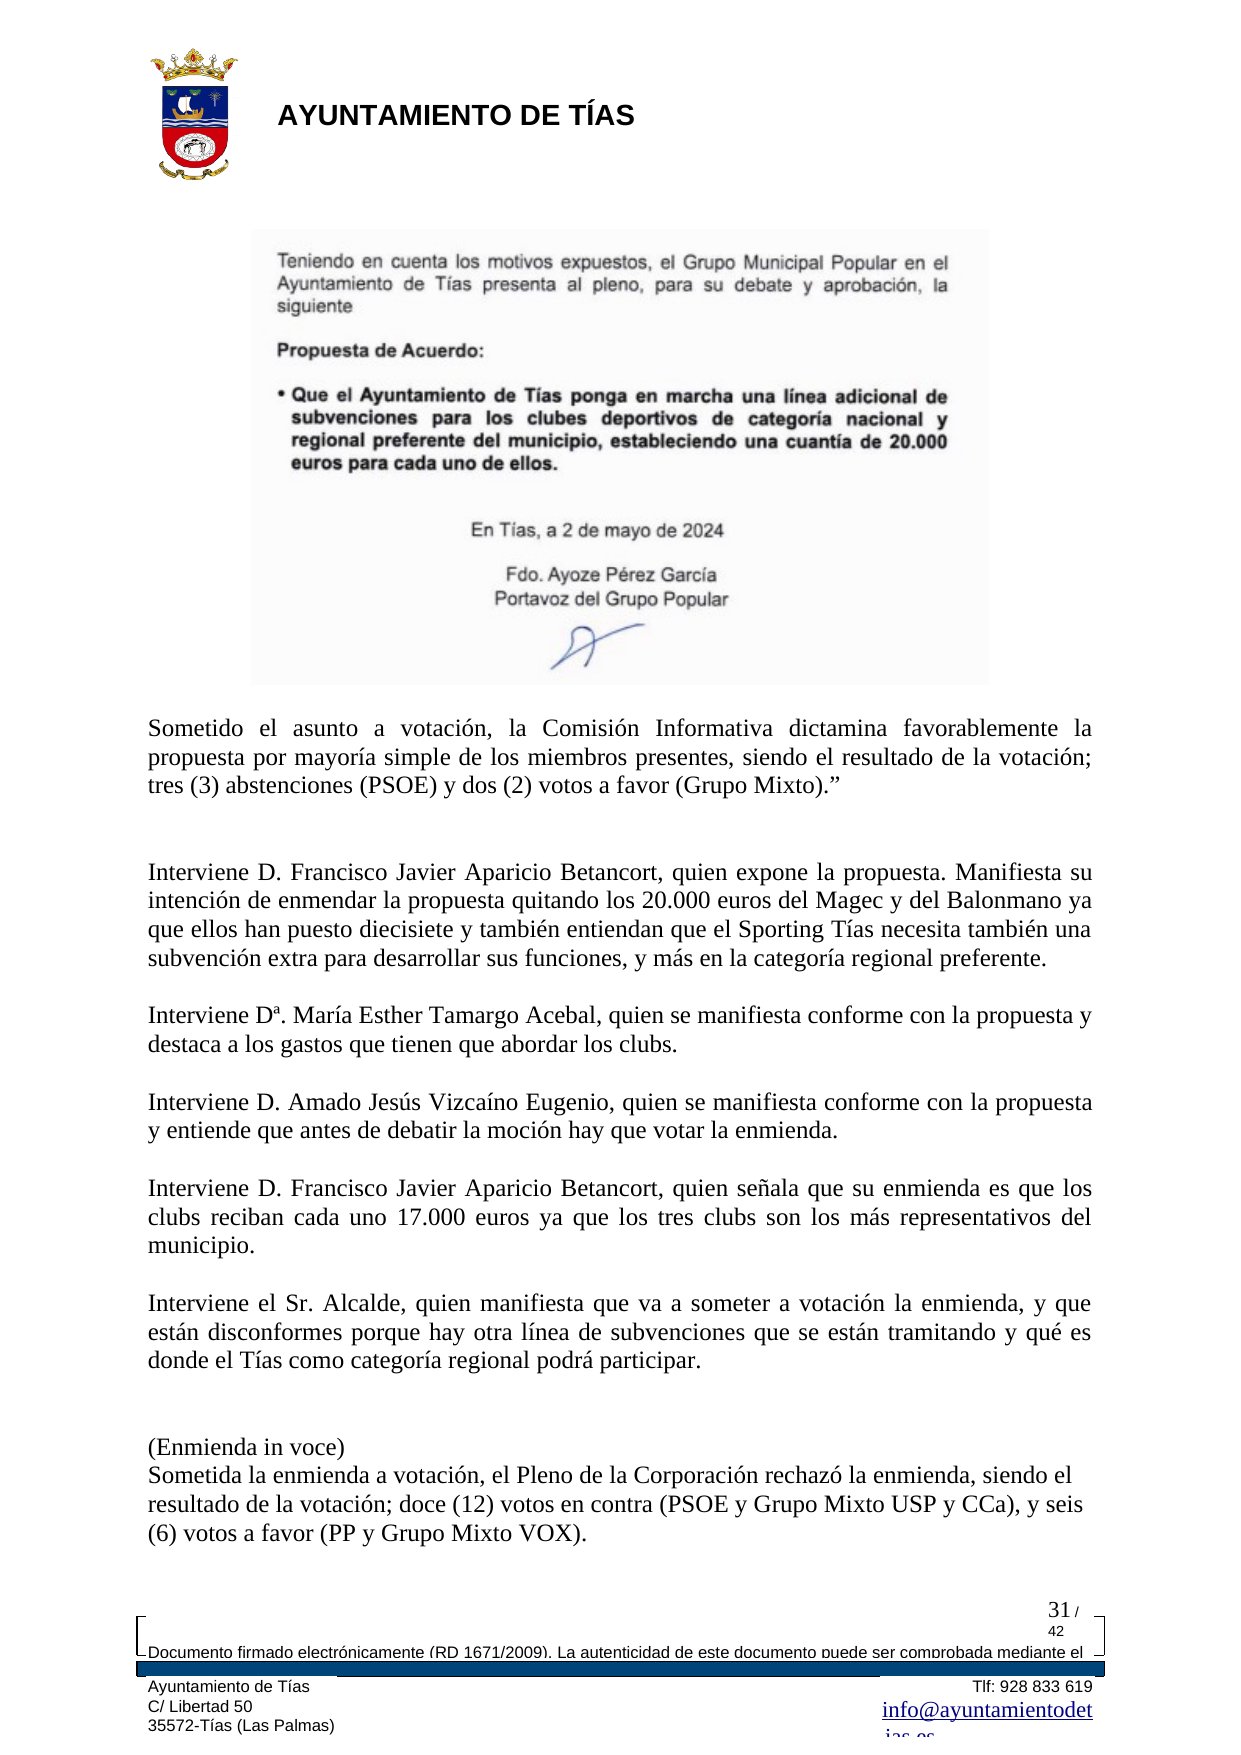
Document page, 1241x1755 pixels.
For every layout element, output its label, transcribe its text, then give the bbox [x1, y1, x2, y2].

text Sometido el asunto a votación, la Comisión Informativa dictamina favorablemente la propuesta por mayoría simple de los miembros presentes, siendo el resultado de la votación; tres (3) abstenciones (PSOE) y dos (2) votos a favor (Grupo Mixto).” [148, 713, 1093, 799]
text (Enmienda in voce) [148, 1432, 1157, 1461]
text (6) votos a favor (PP y Grupo Mixto VOX). [148, 1518, 1157, 1547]
text Interviene D. Amado Jesús Vizcaíno Eugenio, quien se manifiesta conforme con la propuesta y entiende que antes de debatir la moción hay que votar la enmienda. [148, 1087, 1093, 1144]
text Interviene D. Francisco Javier Aparicio Betancort, quien expone la propuesta. Manifiesta su intención de enmendar la propuesta quitando los 20.000 euros del Magec y del Balonmano ya que ellos han puesto diecisiete y también entiendan que el Sporting Tías necesita también una subvención extra para desarrollar sus funciones, y más en la categoría regional preferente. [148, 857, 1093, 972]
text Sometida la enmienda a votación, el Pleno de la Corporación rechazó la enmienda, siendo el resultado de la votación; doce (12) votos en contra (PSOE y Grupo Mixto USP y CCa), y seis [148, 1461, 1157, 1518]
text Interviene D. Francisco Javier Aparicio Betancort, quien señala que su enmienda es que los clubs reciban cada uno 17.000 euros ya que los tres clubs son los más representativos del municipio. [148, 1173, 1093, 1259]
text Interviene Dª. María Esther Tamargo Acebal, quien se manifiesta conforme con la propuesta y destaca a los gastos que tienen que abordar los clubs. [148, 1001, 1093, 1058]
text Interviene el Sr. Alcalde, quien manifiesta que va a someter a votación la enmienda, y que están disconformes porque hay otra línea de subvenciones que se están tramitando y qué es donde el Tías como categoría regional podrá participar. [148, 1288, 1093, 1374]
